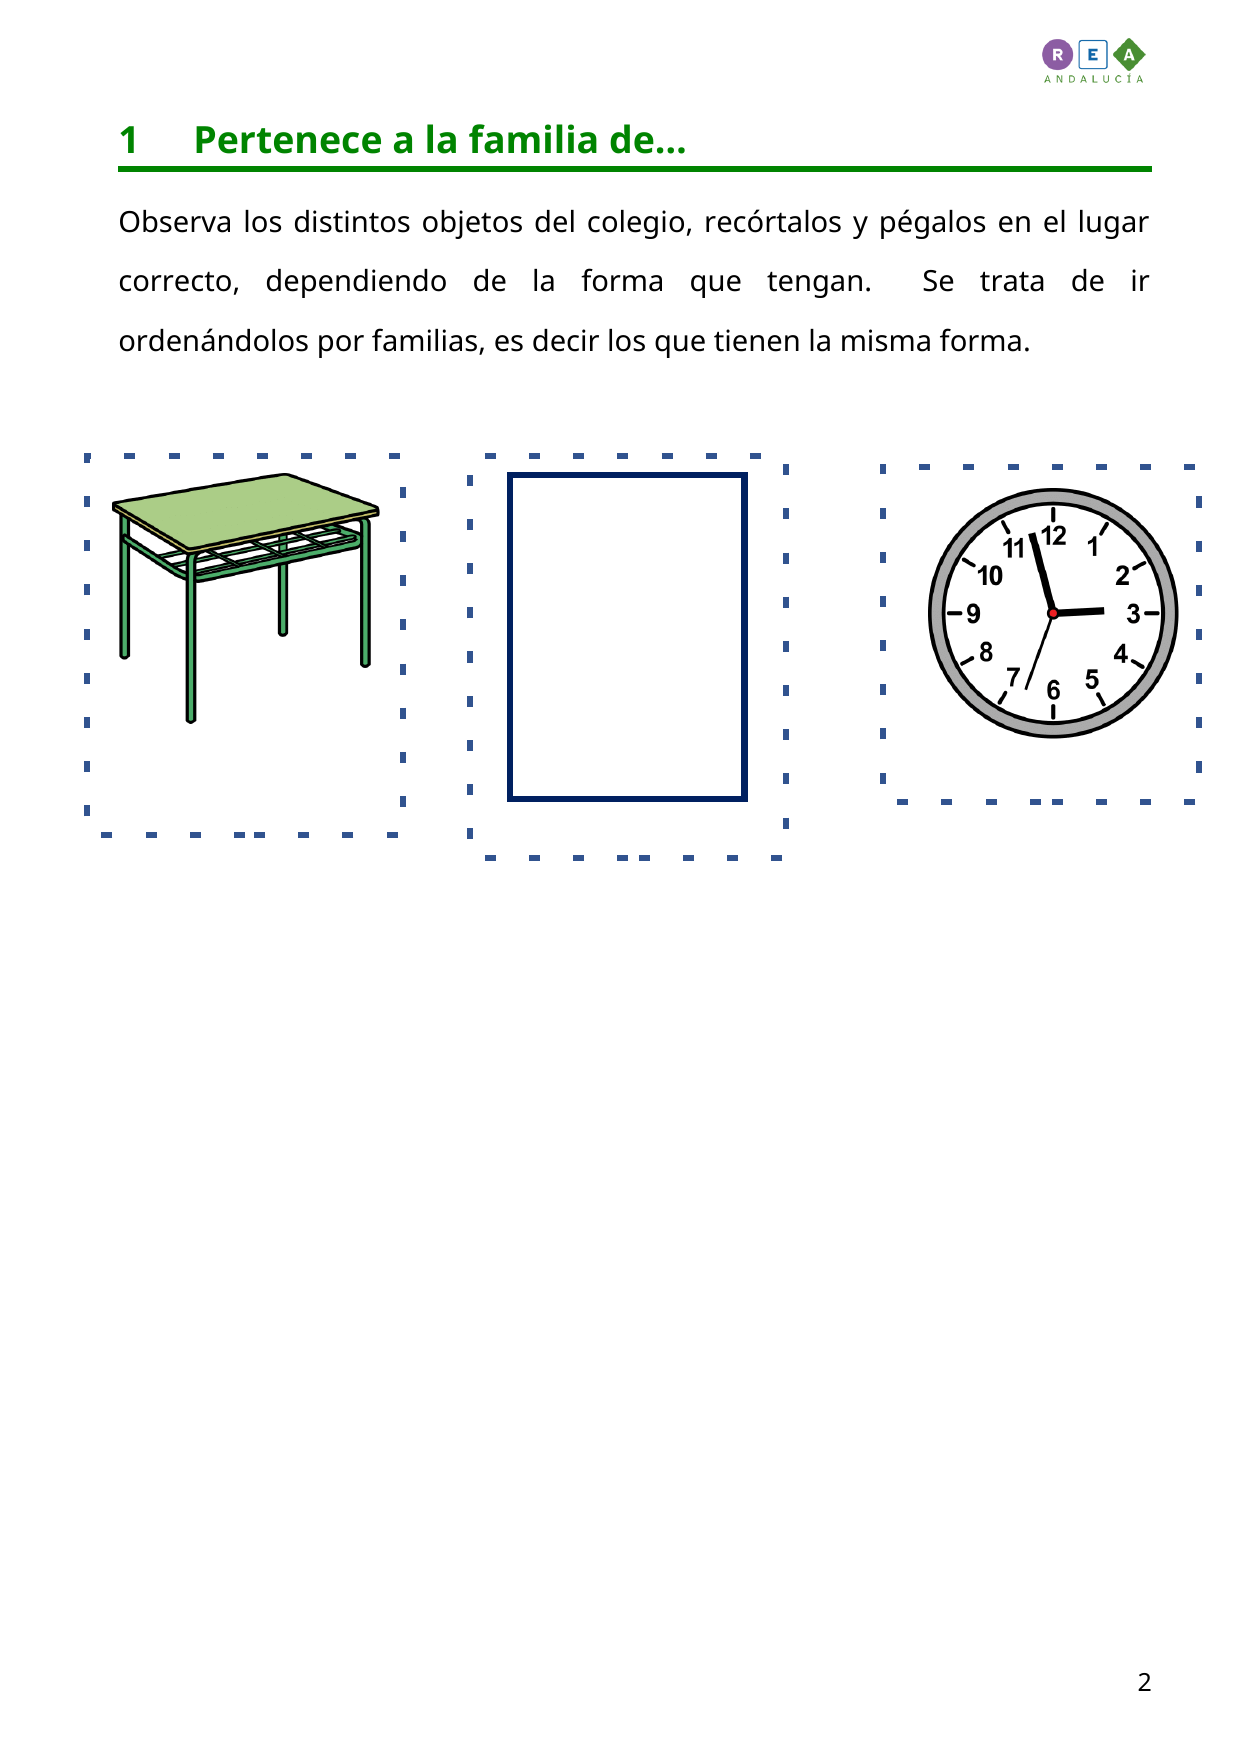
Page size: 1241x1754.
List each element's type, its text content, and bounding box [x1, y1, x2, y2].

picture [102, 454, 389, 742]
subtitle Pertenece a la familia de… [118, 113, 1152, 166]
text Observa los distintos objetos del colegio, recórtalos y pégalos en el lugar correcto, dependiendo de la forma que tengan. Se trata de ir ordenándolos por familias, es decir los que tienen la misma forma. [118, 201, 1152, 360]
picture [919, 480, 1187, 747]
picture [1037, 33, 1149, 88]
